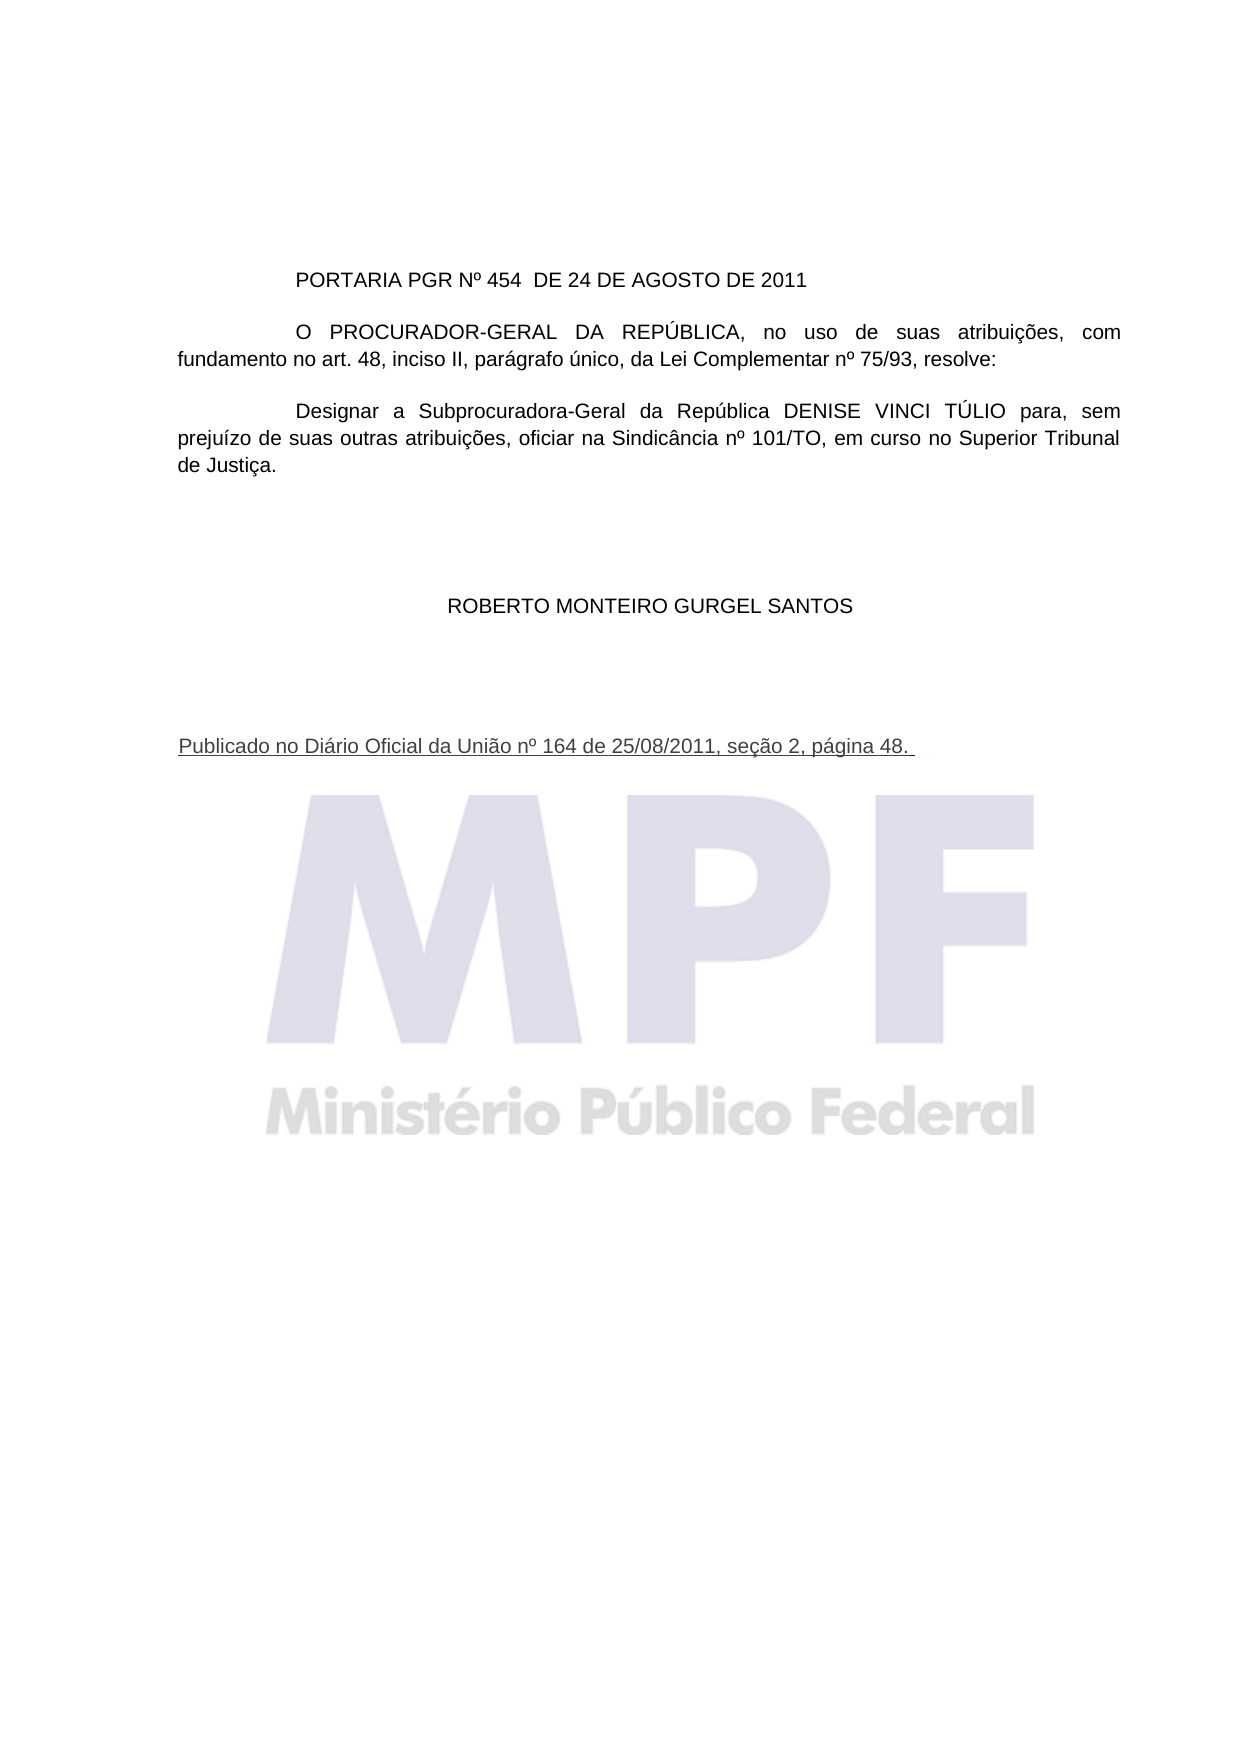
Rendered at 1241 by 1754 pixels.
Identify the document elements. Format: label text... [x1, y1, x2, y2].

text PORTARIA PGR Nº 454 DE 24 DE AGOSTO DE 2011 [177, 266, 1122, 293]
picture [266, 795, 1034, 1136]
text O PROCURADOR-GERAL DA REPÚBLICA, no uso de suas atribuições, com fundamento no art. 48, inciso II, parágrafo único, da Lei Complementar nº 75/93, resolve: [177, 318, 1122, 372]
text Publicado no Diário Oficial da União nº 164 de 25/08/2011, seção 2, página 48. [177, 732, 1122, 759]
text Designar a Subprocuradora-Geral da República DENISE VINCI TÚLIO para, sem prejuízo de suas outras atribuições, oficiar na Sindicância nº 101/TO, em curso no Superior Tribunal de Justiça. [177, 397, 1122, 478]
text ROBERTO MONTEIRO GURGEL SANTOS [177, 592, 1122, 619]
